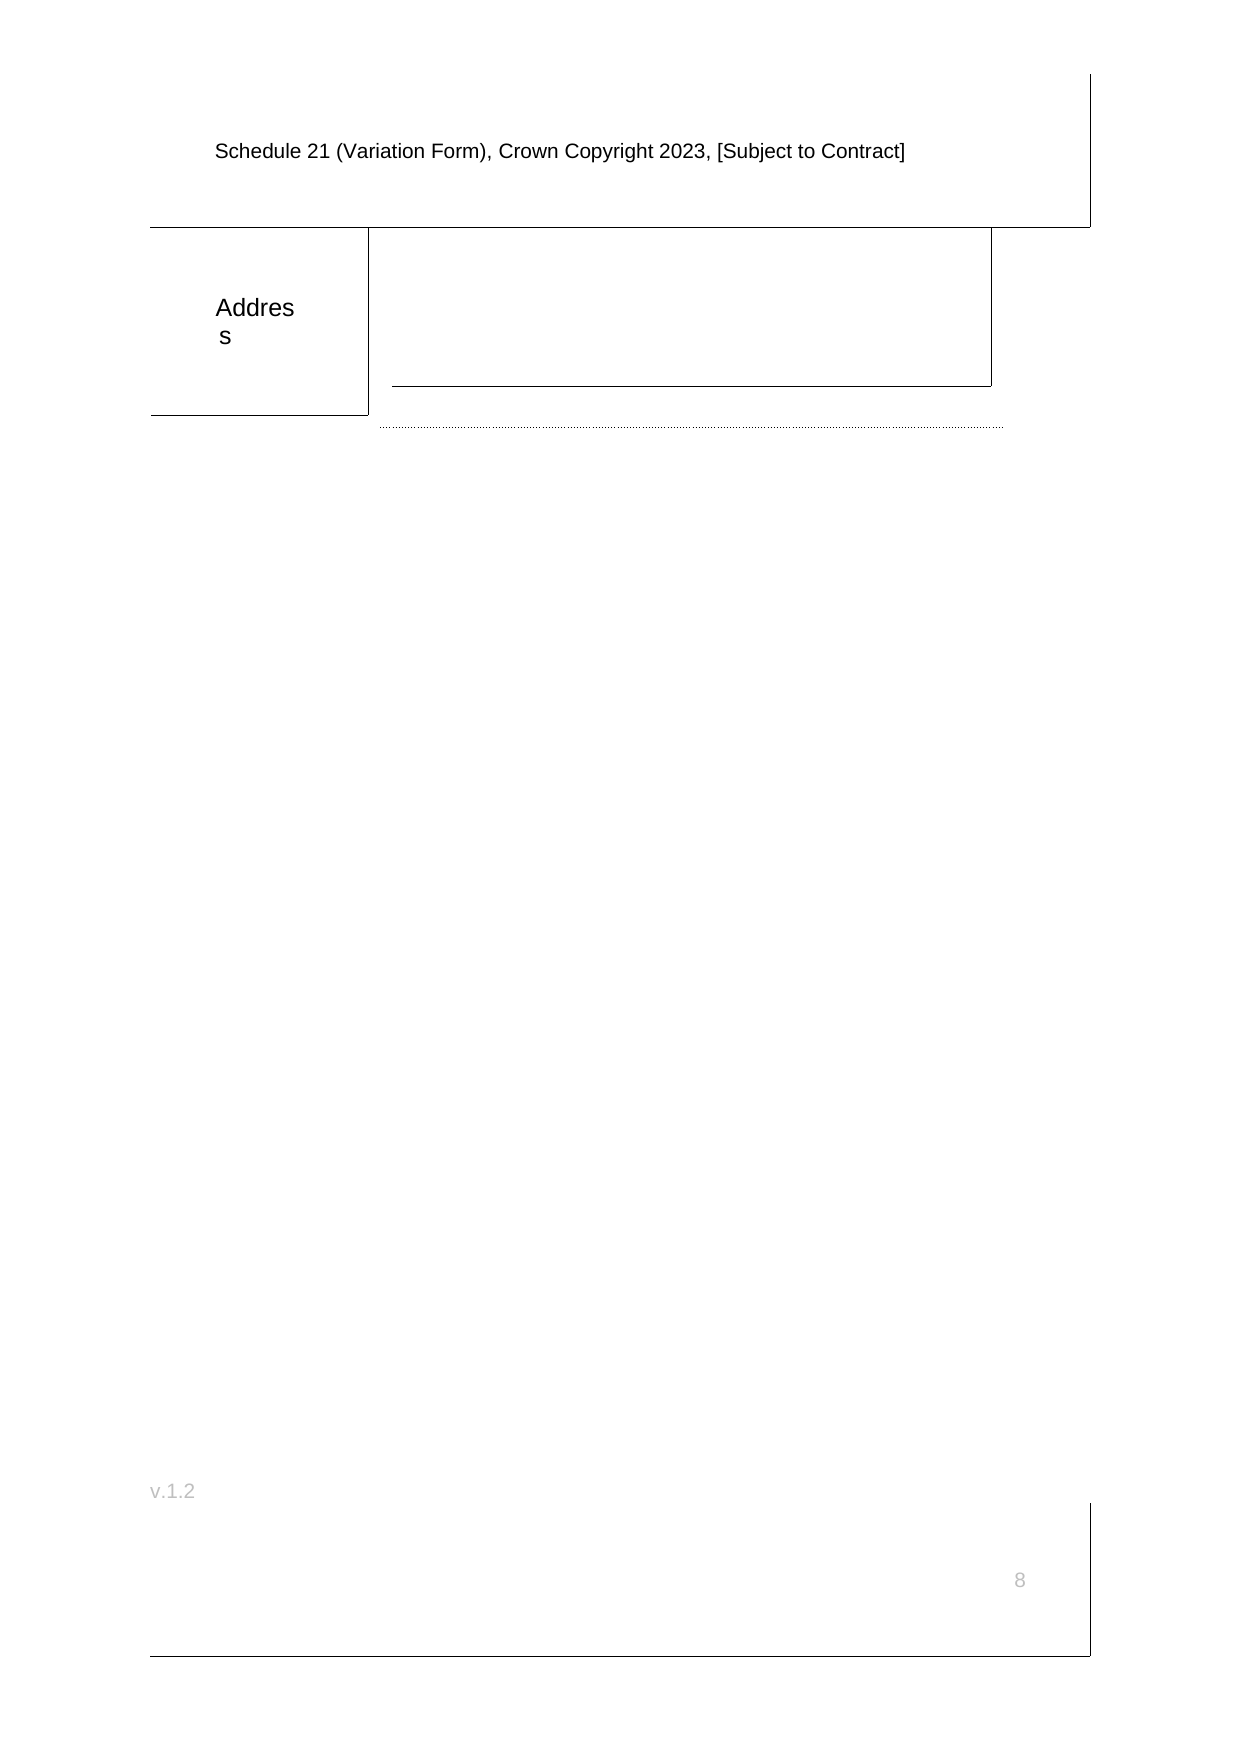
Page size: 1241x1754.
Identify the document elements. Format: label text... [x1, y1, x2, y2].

table_cell [380, 227, 1003, 427]
table_cell Address [139, 227, 380, 427]
